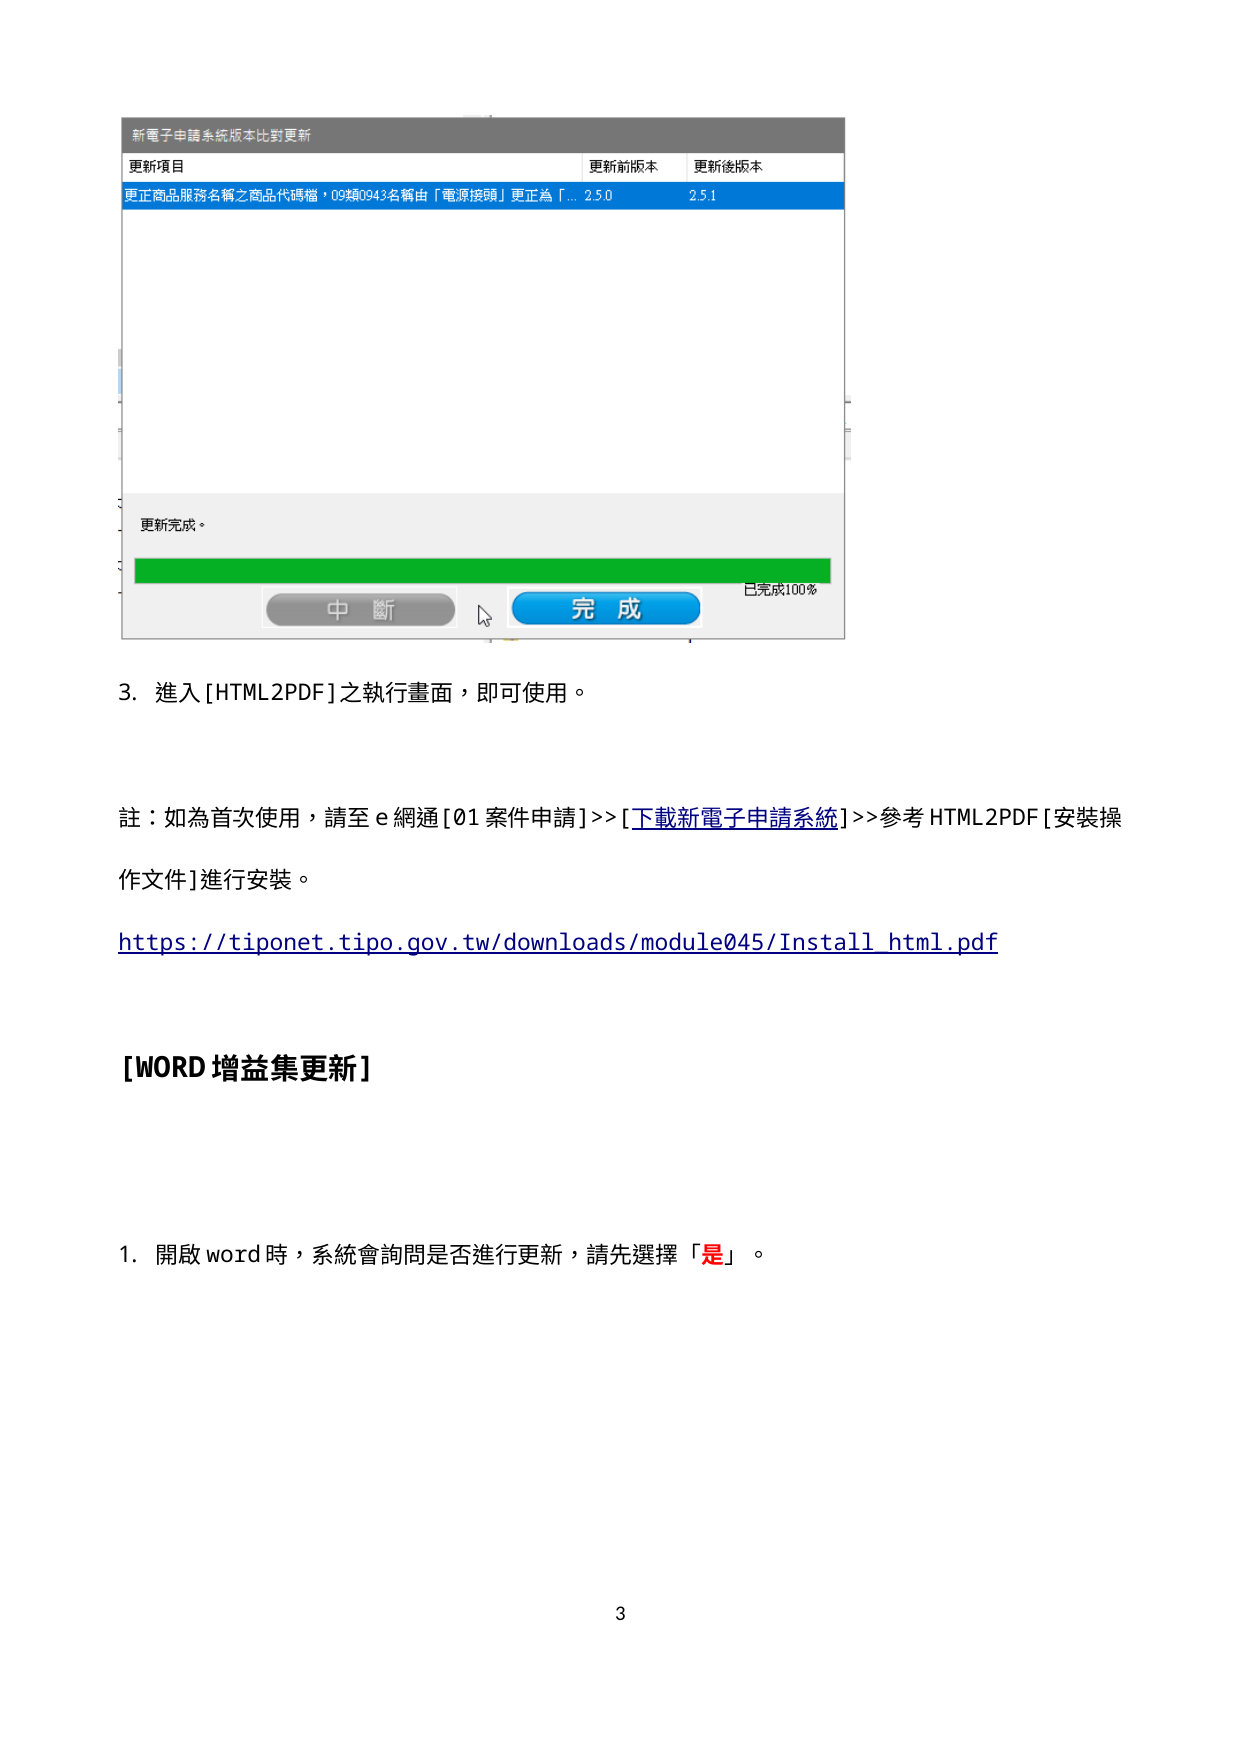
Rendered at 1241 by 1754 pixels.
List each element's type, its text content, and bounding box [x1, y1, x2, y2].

list 開啟word時，系統會詢問是否進行更新，請先選擇「是」。 [118, 1212, 1122, 1275]
text 註：如為首次使用，請至e網通[01案件申請]>>[下載新電子申請系統]>>參考HTML2PDF[安裝操作文件]進行安裝。 [118, 775, 1122, 900]
subtitle [WORD增益集更新] [118, 1025, 1122, 1087]
list 進入[HTML2PDF]之執行畫面，即可使用。 [118, 650, 1122, 712]
text https://tiponet.tipo.gov.tw/downloads/module045/Install_html.pdf [118, 900, 1122, 962]
